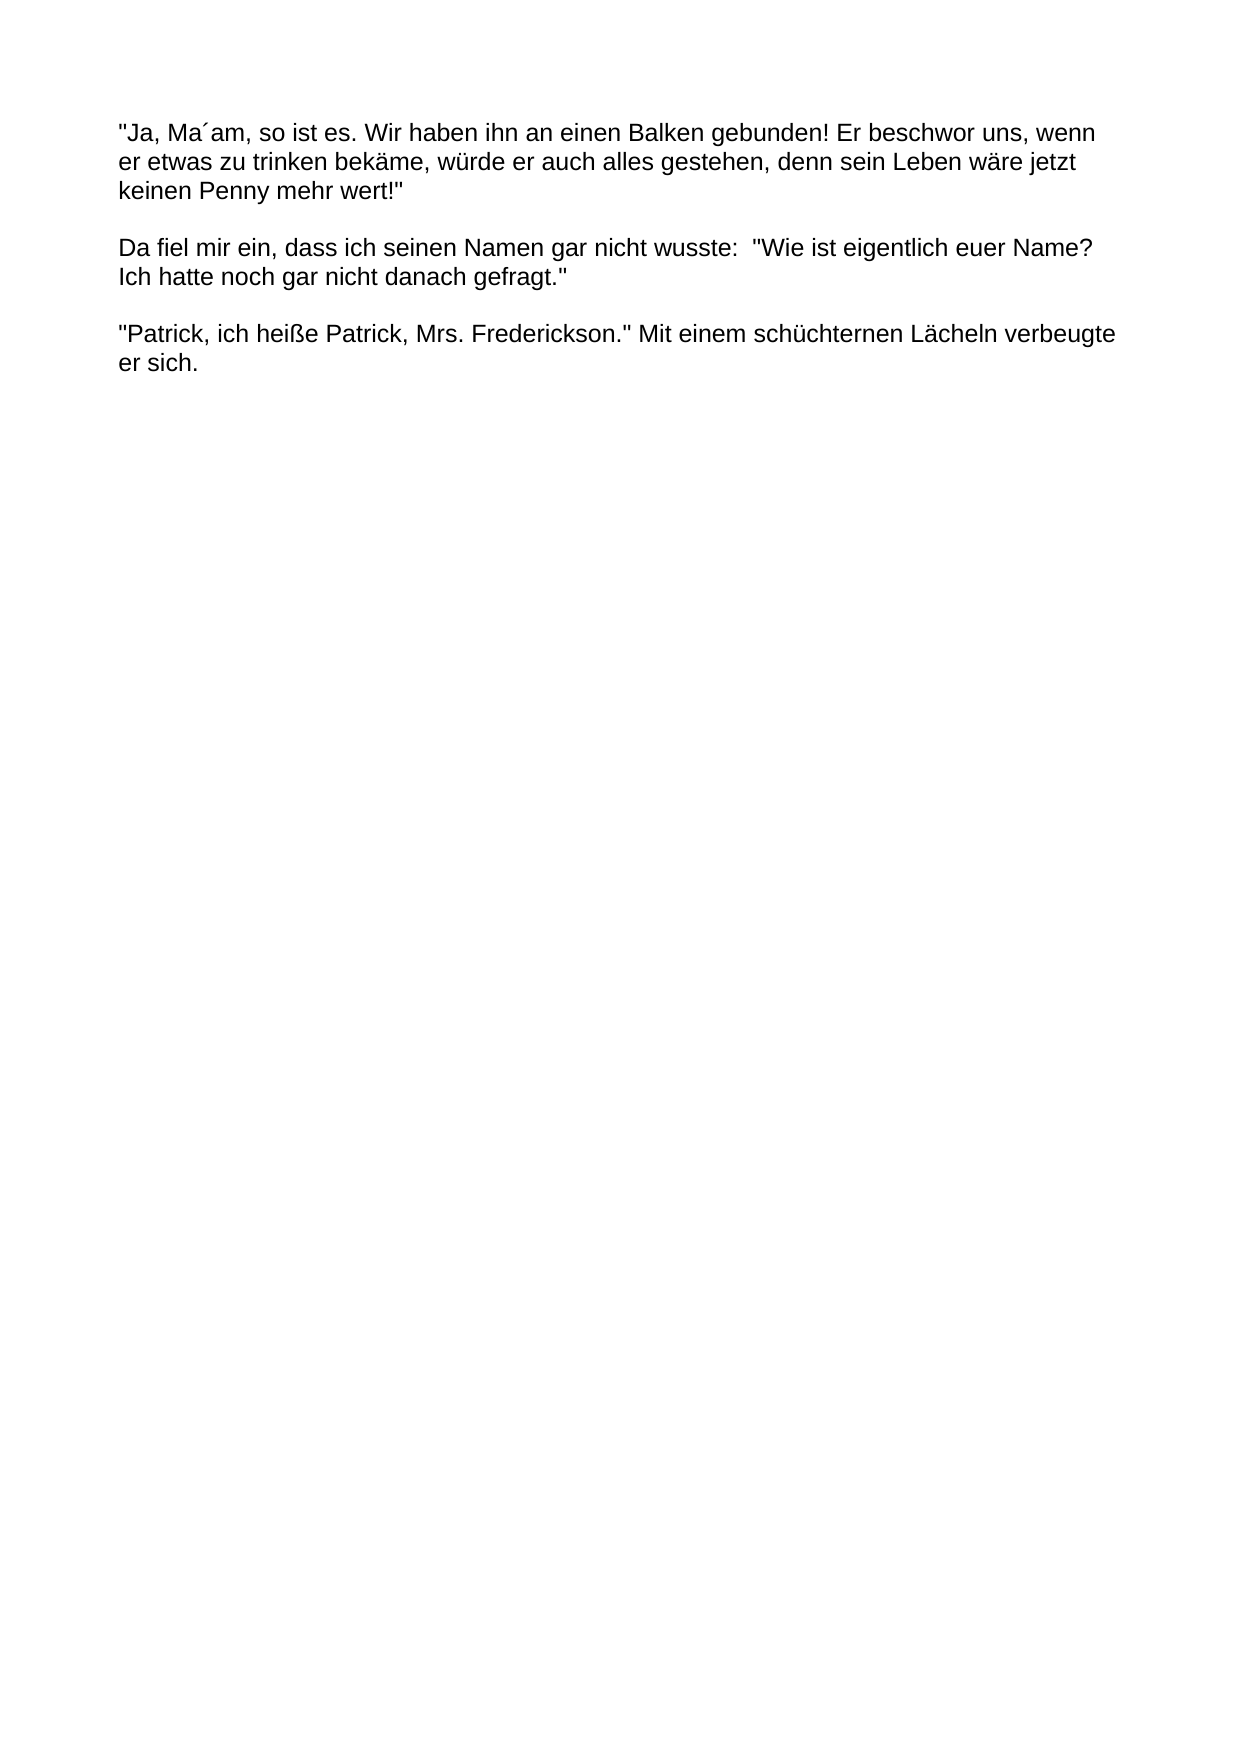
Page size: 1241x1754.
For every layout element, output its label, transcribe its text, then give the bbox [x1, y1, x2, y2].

text Da fiel mir ein, dass ich seinen Namen gar nicht wusste: "Wie ist eigentlich euer Name? Ich hatte noch gar nicht danach gefragt." [118, 233, 1122, 291]
text "Ja, Ma´am, so ist es. Wir haben ihn an einen Balken gebunden! Er beschwor uns, wenn er etwas zu trinken bekäme, würde er auch alles gestehen, denn sein Leben wäre jetzt keinen Penny mehr wert!" [118, 118, 1122, 204]
text "Patrick, ich heiße Patrick, Mrs. Frederickson." Mit einem schüchternen Lächeln verbeugte er sich. [118, 319, 1122, 377]
